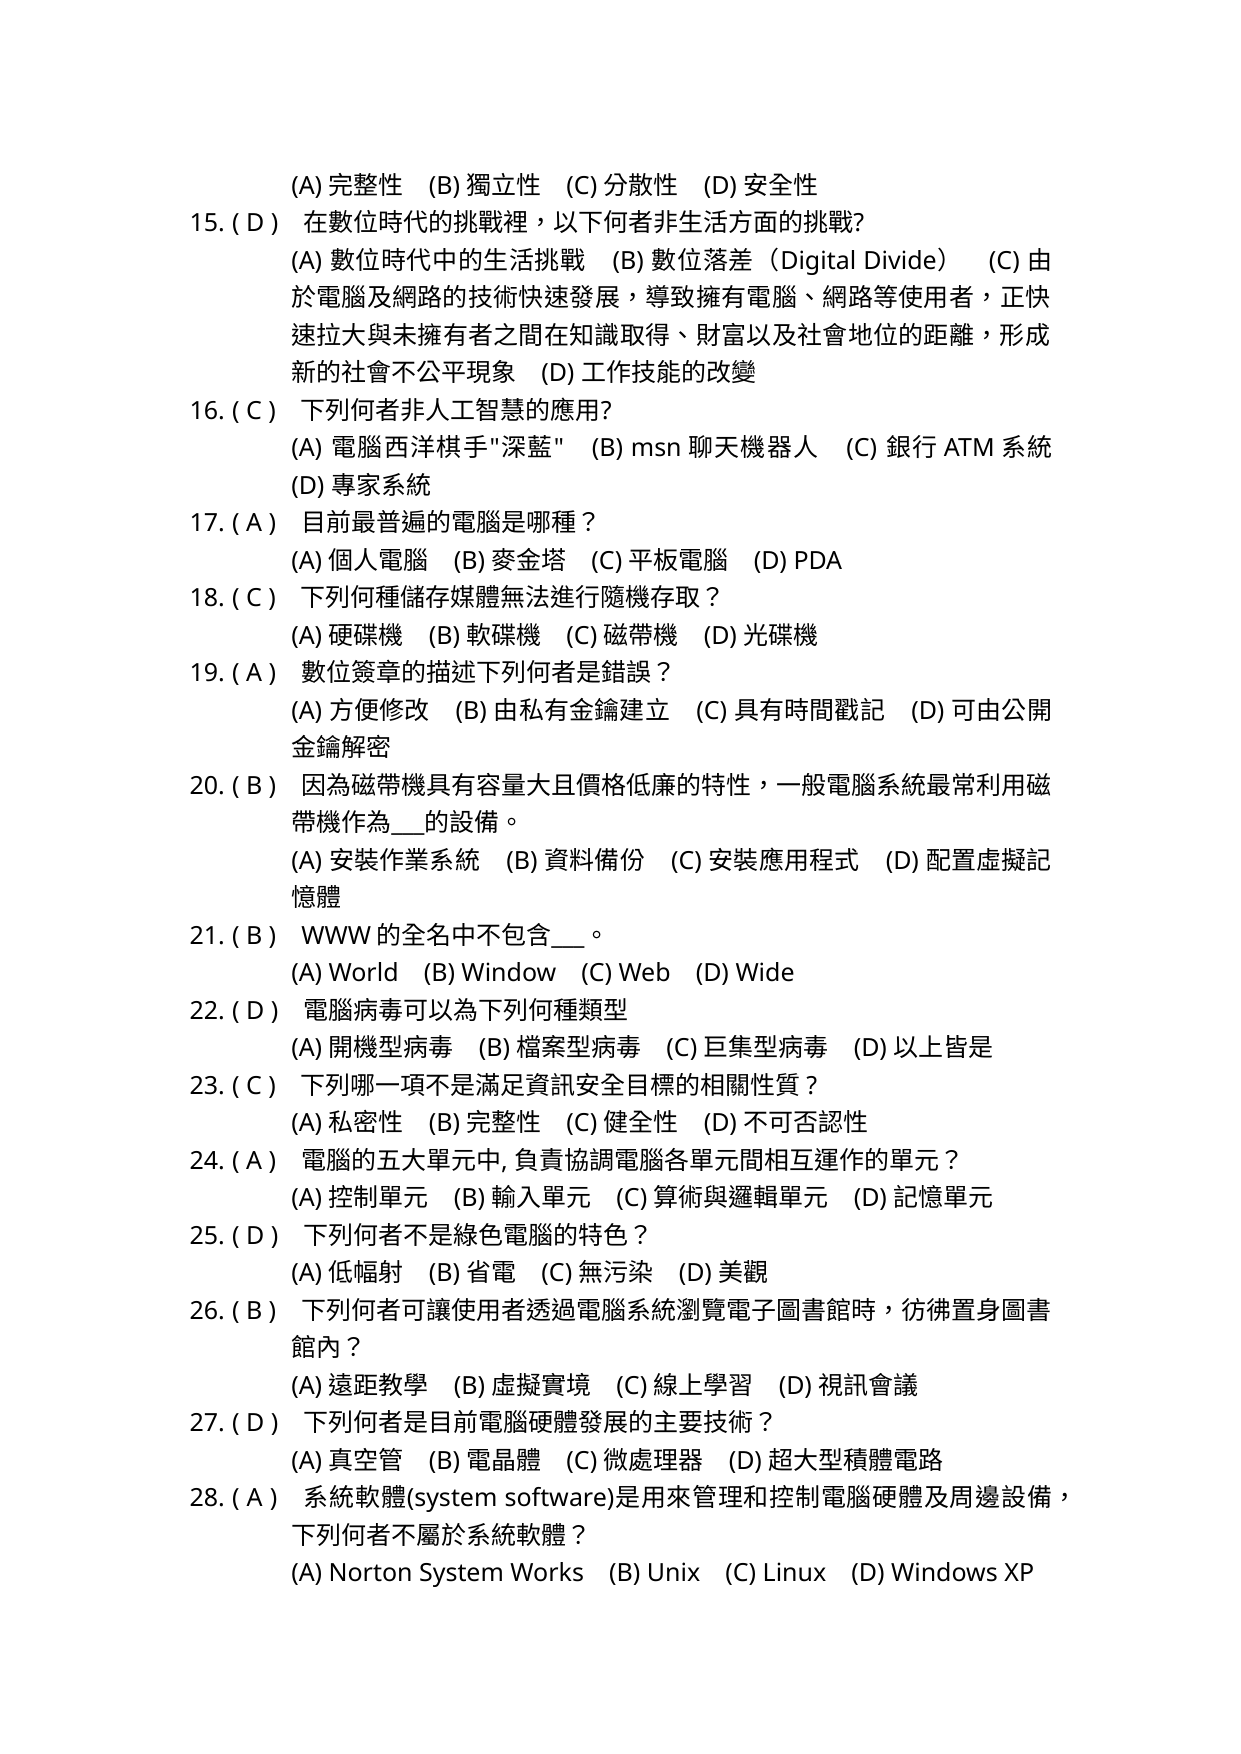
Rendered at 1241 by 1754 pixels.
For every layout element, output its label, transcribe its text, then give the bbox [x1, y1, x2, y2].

list ( B ) 因為磁帶機具有容量大且價格低廉的特性，一般電腦系統最常利用磁帶機作為___的設備。 (A) 安裝作業系統 (B) 資料備份 (C) 安裝應用程式 (D) 配置虛擬記憶體 [189, 764, 1053, 914]
list ( D ) 下列何者是目前電腦硬體發展的主要技術？ (A) 真空管 (B) 電晶體 (C) 微處理器 (D) 超大型積體電路 [189, 1402, 1053, 1477]
list ( A ) 電腦的五大單元中, 負責協調電腦各單元間相互運作的單元？ (A) 控制單元 (B) 輸入單元 (C) 算術與邏輯單元 (D) 記憶單元 [189, 1139, 1053, 1214]
list ( A ) 數位簽章的描述下列何者是錯誤？ (A) 方便修改 (B) 由私有金鑰建立 (C) 具有時間戳記 (D) 可由公開金鑰解密 [189, 652, 1053, 764]
list ( B ) 下列何者可讓使用者透過電腦系統瀏覽電子圖書館時，彷彿置身圖書館內？ (A) 遠距教學 (B) 虛擬實境 (C) 線上學習 (D) 視訊會議 [189, 1289, 1053, 1402]
list ( A ) 目前最普遍的電腦是哪種？ (A) 個人電腦 (B) 麥金塔 (C) 平板電腦 (D) PDA [189, 502, 1053, 577]
list ( D ) 下列何者不是綠色電腦的特色？ (A) 低幅射 (B) 省電 (C) 無污染 (D) 美觀 [189, 1214, 1053, 1289]
list ( C ) 下列哪一項不是滿足資訊安全目標的相關性質 ? (A) 私密性 (B) 完整性 (C) 健全性 (D) 不可否認性 [189, 1064, 1053, 1139]
list ( A ) 系統軟體(system software)是用來管理和控制電腦硬體及周邊設備，下列何者不屬於系統軟體？ (A) Norton System Works (B) Unix (C) Linux (D) Windows XP [189, 1477, 1053, 1589]
list (A) 完整性 (B) 獨立性 (C) 分散性 (D) 安全性 [189, 164, 1053, 202]
list ( D ) 在數位時代的挑戰裡，以下何者非生活方面的挑戰? (A) 數位時代中的生活挑戰 (B) 數位落差（Digital Divide） (C) 由於電腦及網路的技術快速發展，導致擁有電腦、網路等使用者，正快速拉大與未擁有者之間在知識取得、財富以及社會地位的距離，形成新的社會不公平現象 (D) 工作技能的改變 [189, 202, 1053, 389]
list ( C ) 下列何種儲存媒體無法進行隨機存取？ (A) 硬碟機 (B) 軟碟機 (C) 磁帶機 (D) 光碟機 [189, 577, 1053, 652]
list ( B ) WWW的全名中不包含___。 (A) World (B) Window (C) Web (D) Wide [189, 914, 1053, 989]
list ( C ) 下列何者非人工智慧的應用? (A) 電腦西洋棋手"深藍" (B) msn聊天機器人 (C) 銀行ATM系統 (D) 專家系統 [189, 389, 1053, 502]
list ( D ) 電腦病毒可以為下列何種類型 (A) 開機型病毒 (B) 檔案型病毒 (C) 巨集型病毒 (D) 以上皆是 [189, 989, 1053, 1064]
